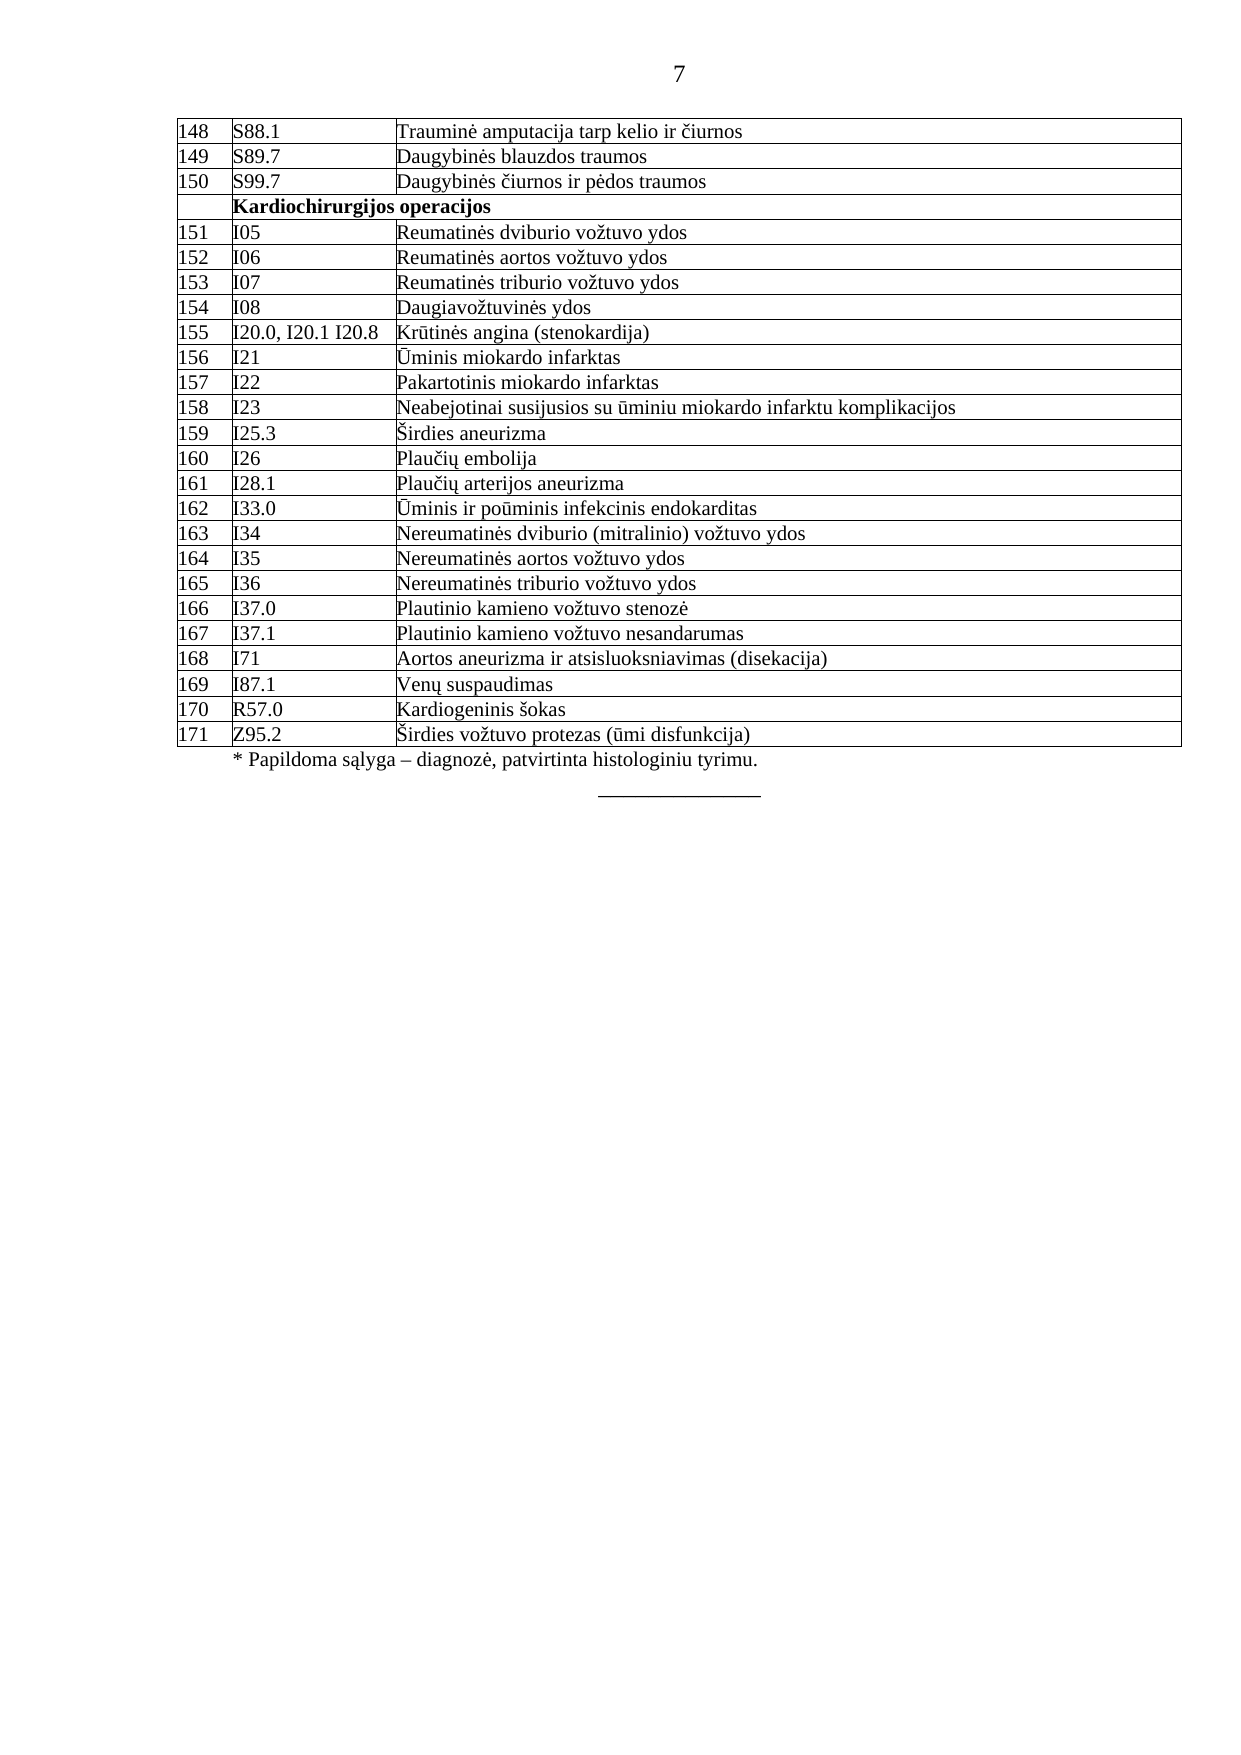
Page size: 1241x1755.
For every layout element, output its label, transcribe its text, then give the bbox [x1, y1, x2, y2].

table_cell Plautinio kamieno vožtuvo stenozė [397, 596, 1181, 620]
table_cell 161 [178, 471, 232, 495]
table_cell S88.1 [233, 119, 396, 143]
table_cell 151 [178, 220, 232, 244]
table_cell 164 [178, 546, 232, 570]
table_cell 149 [178, 144, 232, 168]
table_cell I34 [233, 521, 396, 545]
table_cell 168 [178, 646, 232, 670]
table_cell 165 [178, 571, 232, 595]
table_cell Reumatinės triburio vožtuvo ydos [397, 270, 1181, 294]
table_cell 160 [178, 446, 232, 469]
table_cell I33.0 [233, 496, 396, 520]
table_cell Pakartotinis miokardo infarktas [397, 370, 1181, 394]
table_cell I21 [233, 345, 396, 369]
table_cell Kardiochirurgijos operacijos [233, 195, 1181, 218]
table_cell 154 [178, 295, 232, 319]
table_cell 155 [178, 320, 232, 344]
table_cell I35 [233, 546, 396, 570]
table_cell I20.0, I20.1 I20.8 [233, 320, 396, 344]
table_cell Venų suspaudimas [397, 671, 1181, 696]
table_cell Širdies aneurizma [397, 420, 1181, 444]
table_cell I36 [233, 571, 396, 595]
table_cell Neabejotinai susijusios su ūminiu miokardo infarktu komplikacijos [397, 395, 1181, 419]
table_cell * Papildoma sąlyga – diagnozė, patvirtinta histologiniu tyrimu. [233, 747, 1181, 771]
table_cell I37.1 [233, 621, 396, 645]
table_cell 148 [178, 119, 232, 143]
table_cell Plaučių arterijos aneurizma [397, 471, 1181, 495]
table_cell I37.0 [233, 596, 396, 620]
table_cell Nereumatinės aortos vožtuvo ydos [397, 546, 1181, 570]
table_cell [178, 195, 232, 218]
table_cell [177, 747, 232, 771]
table_cell Daugiavožtuvinės ydos [397, 295, 1181, 319]
table_cell 163 [178, 521, 232, 545]
table_cell 162 [178, 496, 232, 520]
table_cell Kardiogeninis šokas [397, 697, 1181, 721]
table_cell Trauminė amputacija tarp kelio ir čiurnos [397, 119, 1181, 143]
table_cell I05 [233, 220, 396, 244]
table_cell 158 [178, 395, 232, 419]
table_cell I87.1 [233, 671, 396, 696]
table_cell Ūminis ir poūminis infekcinis endokarditas [397, 496, 1181, 520]
table_cell I71 [233, 646, 396, 670]
table_cell Daugybinės blauzdos traumos [397, 144, 1181, 168]
table_cell Z95.2 [233, 722, 396, 746]
table_cell I07 [233, 270, 396, 294]
table_cell Nereumatinės triburio vožtuvo ydos [397, 571, 1181, 595]
table_cell Širdies vožtuvo protezas (ūmi disfunkcija) [397, 722, 1181, 746]
table_cell Plaučių embolija [397, 446, 1181, 469]
table_cell R57.0 [233, 697, 396, 721]
table_cell 169 [178, 671, 232, 696]
table_cell 166 [178, 596, 232, 620]
table_cell I28.1 [233, 471, 396, 495]
table_cell Ūminis miokardo infarktas [397, 345, 1181, 369]
table_cell 167 [178, 621, 232, 645]
table_cell 152 [178, 245, 232, 269]
table_cell I23 [233, 395, 396, 419]
table_cell Plautinio kamieno vožtuvo nesandarumas [397, 621, 1181, 645]
table_cell S99.7 [233, 169, 396, 193]
table_cell Aortos aneurizma ir atsisluoksniavimas (disekacija) [397, 646, 1181, 670]
table_cell Reumatinės dviburio vožtuvo ydos [397, 220, 1181, 244]
text _____________ [177, 771, 1181, 799]
table_cell Reumatinės aortos vožtuvo ydos [397, 245, 1181, 269]
table_cell Daugybinės čiurnos ir pėdos traumos [397, 169, 1181, 193]
table_cell I08 [233, 295, 396, 319]
table_cell 157 [178, 370, 232, 394]
table_cell I06 [233, 245, 396, 269]
table_cell Krūtinės angina (stenokardija) [397, 320, 1181, 344]
table_cell 171 [178, 722, 232, 746]
table_cell 150 [178, 169, 232, 193]
table_cell 156 [178, 345, 232, 369]
table_cell 159 [178, 420, 232, 444]
table_cell Nereumatinės dviburio (mitralinio) vožtuvo ydos [397, 521, 1181, 545]
table_cell I25.3 [233, 420, 396, 444]
table_cell S89.7 [233, 144, 396, 168]
table_cell I22 [233, 370, 396, 394]
table_cell I26 [233, 446, 396, 469]
table_cell 153 [178, 270, 232, 294]
table_cell 170 [178, 697, 232, 721]
